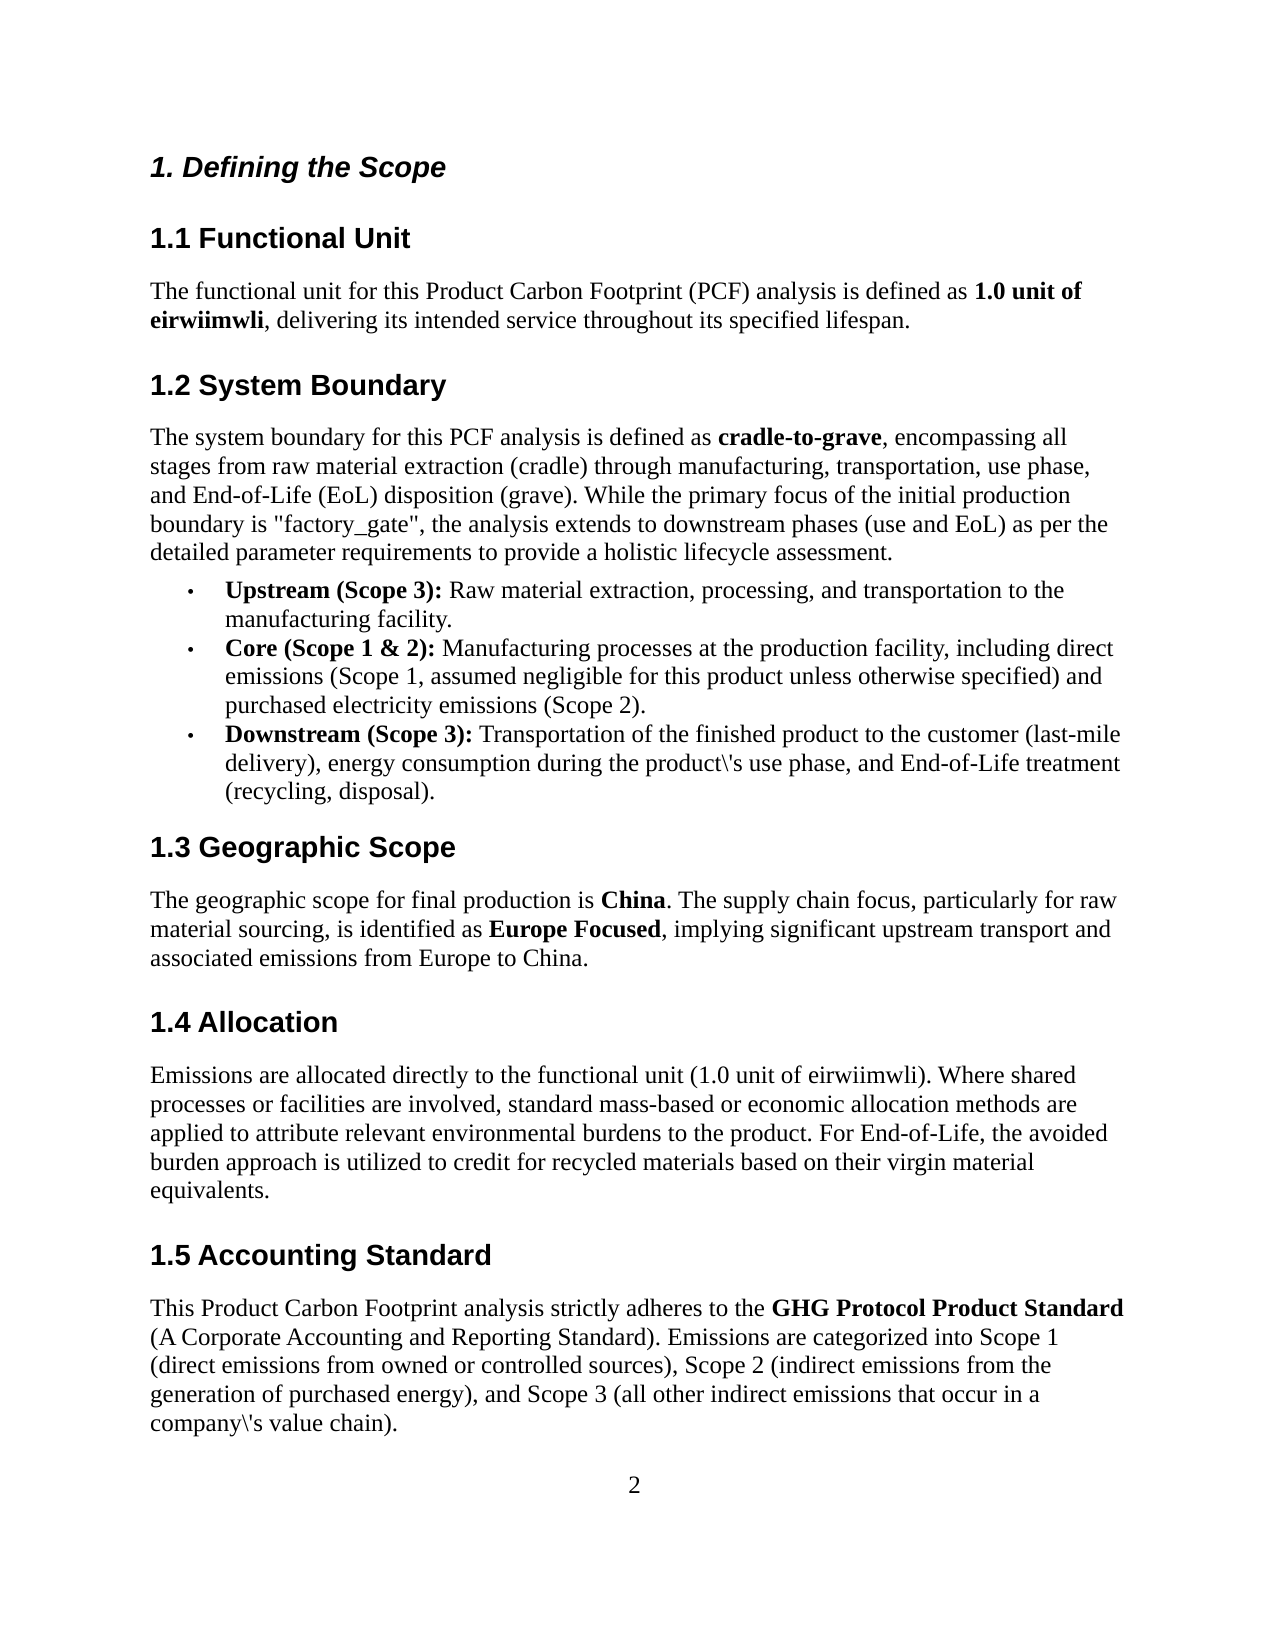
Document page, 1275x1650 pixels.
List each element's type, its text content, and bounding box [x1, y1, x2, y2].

text The system boundary for this PCF analysis is defined as cradle-to-grave, encompassing all stages from raw material extraction (cradle) through manufacturing, transportation, use phase, and End-of-Life (EoL) disposition (grave). While the primary focus of the initial production boundary is "factory_gate", the analysis extends to downstream phases (use and EoL) as per the detailed parameter requirements to provide a holistic lifecycle assessment. [150, 422, 1125, 566]
list Downstream (Scope 3): Transportation of the finished product to the customer (last-mile delivery), energy consumption during the product\'s use phase, and End-of-Life treatment (recycling, disposal). [187, 719, 1125, 805]
text Emissions are allocated directly to the functional unit (1.0 unit of eirwiimwli). Where shared processes or facilities are involved, standard mass-based or economic allocation methods are applied to attribute relevant environmental burdens to the product. For End-of-Life, the avoided burden approach is utilized to credit for recycled materials based on their virgin material equivalents. [150, 1060, 1125, 1204]
list Core (Scope 1 & 2): Manufacturing processes at the production facility, including direct emissions (Scope 1, assumed negligible for this product unless otherwise specified) and purchased electricity emissions (Scope 2). [187, 633, 1125, 719]
subtitle 1.5 Accounting Standard [150, 1238, 1125, 1272]
text The functional unit for this Product Carbon Footprint (PCF) analysis is defined as 1.0 unit of eirwiimwli, delivering its intended service throughout its specified lifespan. [150, 276, 1125, 333]
text The geographic scope for final production is China. The supply chain focus, particularly for raw material sourcing, is identified as Europe Focused, implying significant upstream transport and associated emissions from Europe to China. [150, 885, 1125, 971]
subtitle 1.4 Allocation [150, 1005, 1125, 1039]
subtitle 1. Defining the Scope [150, 150, 1125, 183]
subtitle 1.3 Geographic Scope [150, 830, 1125, 864]
text This Product Carbon Footprint analysis strictly adheres to the GHG Protocol Product Standard (A Corporate Accounting and Reporting Standard). Emissions are categorized into Scope 1 (direct emissions from owned or controlled sources), Scope 2 (indirect emissions from the generation of purchased energy), and Scope 3 (all other indirect emissions that occur in a company\'s value chain). [150, 1293, 1125, 1437]
subtitle 1.2 System Boundary [150, 367, 1125, 401]
list Upstream (Scope 3): Raw material extraction, processing, and transportation to the manufacturing facility. [187, 575, 1125, 633]
subtitle 1.1 Functional Unit [150, 221, 1125, 254]
